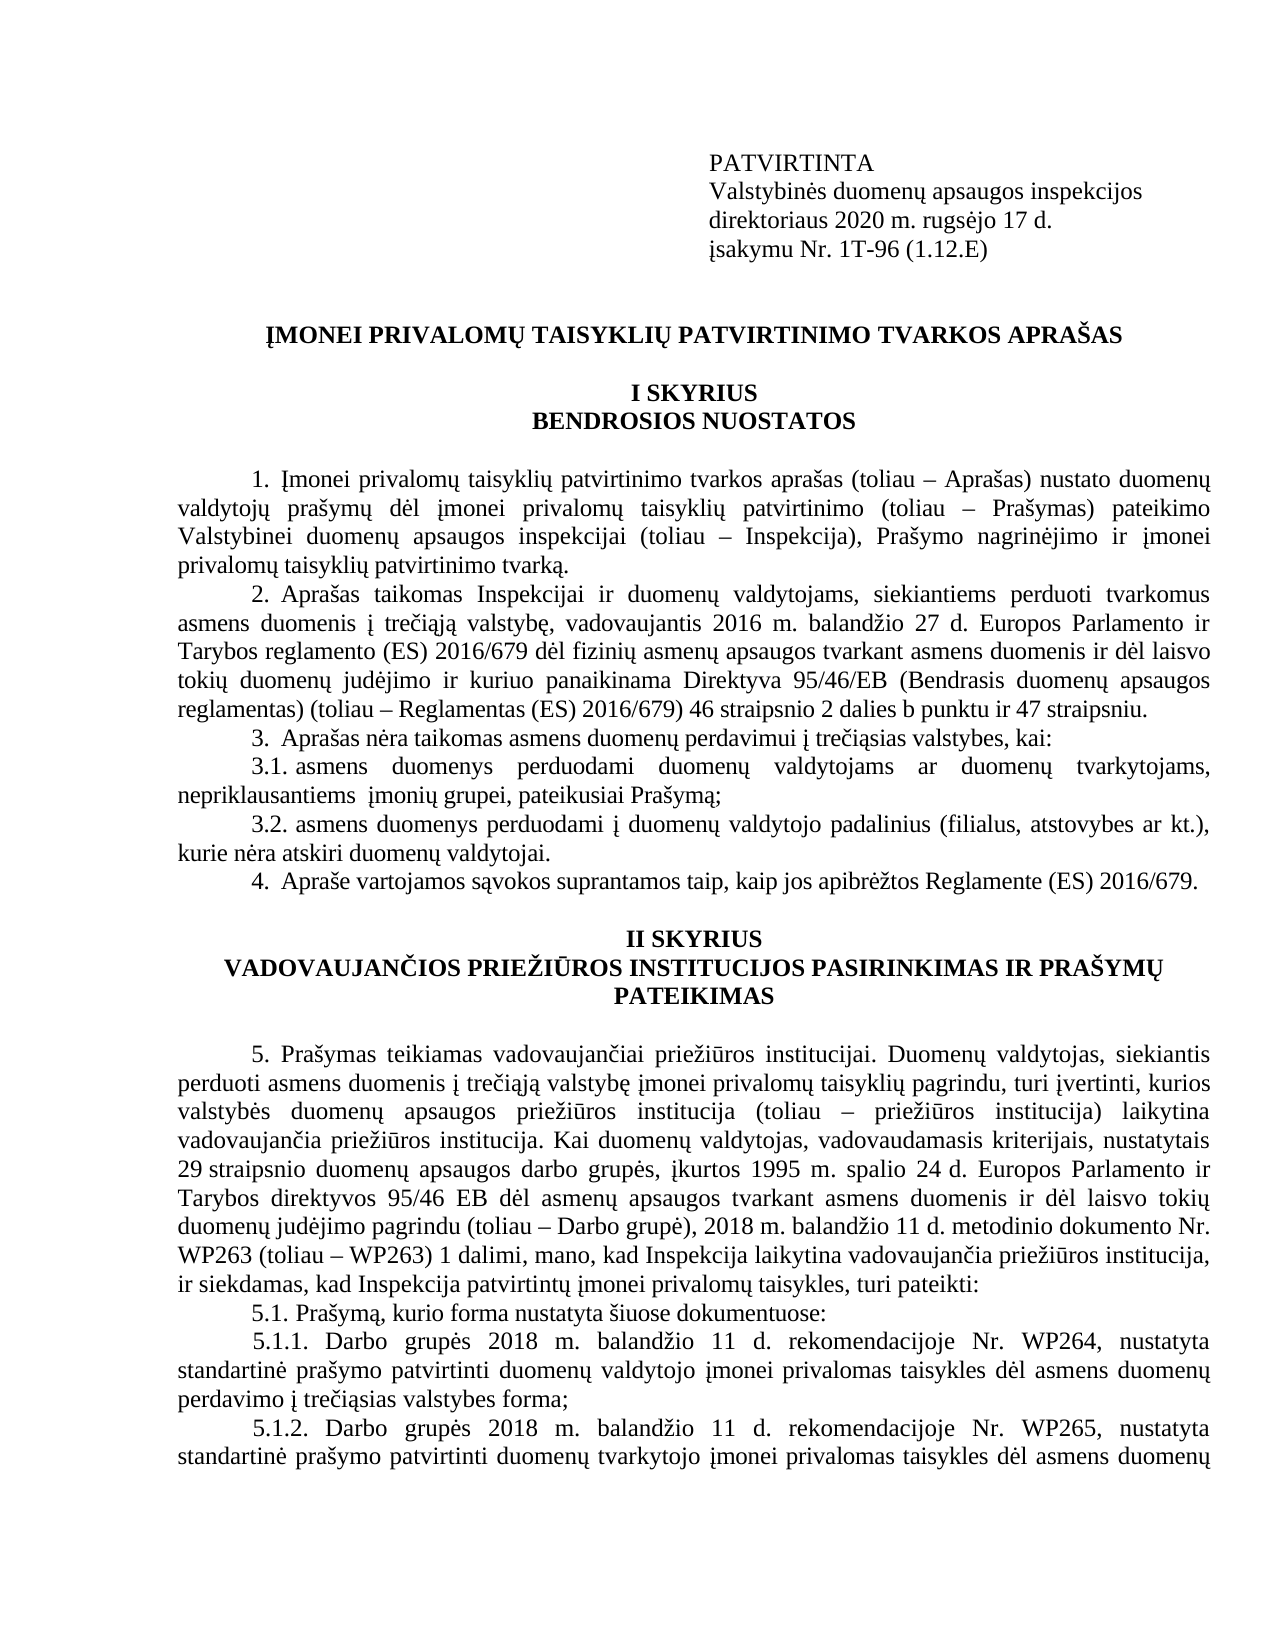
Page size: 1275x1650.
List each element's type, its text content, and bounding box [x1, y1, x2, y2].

text 5.1.2. Darbo grupės 2018 m. balandžio 11 d. rekomendacijoje Nr. WP265, nustatyta standartinė prašymo patvirtinti duomenų tvarkytojo įmonei privalomas taisykles dėl asmens duomenų [177, 1413, 1211, 1470]
text BENDROSIOS NUOSTATOS [177, 406, 1211, 435]
text 5. Prašymas teikiamas vadovaujančiai priežiūros institucijai. Duomenų valdytojas, siekiantis perduoti asmens duomenis į trečiąją valstybę įmonei privalomų taisyklių pagrindu, turi įvertinti, kurios valstybės duomenų apsaugos priežiūros institucija (toliau – priežiūros institucija) laikytina vadovaujančia priežiūros institucija. Kai duomenų valdytojas, vadovaudamasis kriterijais, nustatytais 29 straipsnio duomenų apsaugos darbo grupės, įkurtos 1995 m. spalio 24 d. Europos Parlamento ir Tarybos direktyvos 95/46 EB dėl asmenų apsaugos tvarkant asmens duomenis ir dėl laisvo tokių duomenų judėjimo pagrindu (toliau – Darbo grupė), 2018 m. balandžio 11 d. metodinio dokumento Nr. WP263 (toliau – WP263) 1 dalimi, mano, kad Inspekcija laikytina vadovaujančia priežiūros institucija, ir siekdamas, kad Inspekcija patvirtintų įmonei privalomų taisykles, turi pateikti: [177, 1039, 1211, 1298]
text 5.1. Prašymą, kurio forma nustatyta šiuose dokumentuose: [177, 1298, 1211, 1326]
text 2. Aprašas taikomas Inspekcijai ir duomenų valdytojams, siekiantiems perduoti tvarkomus asmens duomenis į trečiąją valstybę, vadovaujantis 2016 m. balandžio 27 d. Europos Parlamento ir Tarybos reglamento (ES) 2016/679 dėl fizinių asmenų apsaugos tvarkant asmens duomenis ir dėl laisvo tokių duomenų judėjimo ir kuriuo panaikinama Direktyva 95/46/EB (Bendrasis duomenų apsaugos reglamentas) (toliau – Reglamentas (ES) 2016/679) 46 straipsnio 2 dalies b punktu ir 47 straipsniu. [177, 579, 1211, 723]
text 3.2. asmens duomenys perduodami į duomenų valdytojo padalinius (filialus, atstovybes ar kt.), kurie nėra atskiri duomenų valdytojai. [177, 809, 1211, 866]
text ĮMONEI PRIVALOMų TAISYKLIų patvirtinimo TVARKOS APRAŠAS [177, 320, 1211, 349]
text I SKYRIUS [177, 378, 1211, 406]
text 3. Aprašas nėra taikomas asmens duomenų perdavimui į trečiąsias valstybes, kai: [177, 723, 1211, 751]
text VADOVAUJANČIOS PRIEŽIŪROS INSTITUCIJOS PASIRINKIMAS IR PRAŠYMŲ PATEIKIMAS [177, 953, 1211, 1010]
text 5.1.1. Darbo grupės 2018 m. balandžio 11 d. rekomendacijoje Nr. WP264, nustatyta standartinė prašymo patvirtinti duomenų valdytojo įmonei privalomas taisykles dėl asmens duomenų perdavimo į trečiąsias valstybes forma; [177, 1326, 1211, 1413]
text PATVIRTINTA [709, 148, 1211, 176]
text II SKYRIUS [177, 924, 1211, 953]
text direktoriaus 2020 m. rugsėjo 17 d. [709, 205, 1211, 234]
text 3.1. asmens duomenys perduodami duomenų valdytojams ar duomenų tvarkytojams, nepriklausantiems įmonių grupei, pateikusiai Prašymą; [177, 751, 1211, 809]
text 4. Apraše vartojamos sąvokos suprantamos taip, kaip jos apibrėžtos Reglamente (ES) 2016/679. [177, 866, 1211, 895]
text 1. Įmonei privalomų taisyklių patvirtinimo tvarkos aprašas (toliau – Aprašas) nustato duomenų valdytojų prašymų dėl įmonei privalomų taisyklių patvirtinimo (toliau – Prašymas) pateikimo Valstybinei duomenų apsaugos inspekcijai (toliau – Inspekcija), Prašymo nagrinėjimo ir įmonei privalomų taisyklių patvirtinimo tvarką. [177, 464, 1211, 579]
text įsakymu Nr. 1T-96 (1.12.E) [709, 234, 1211, 263]
text Valstybinės duomenų apsaugos inspekcijos [709, 176, 1211, 205]
